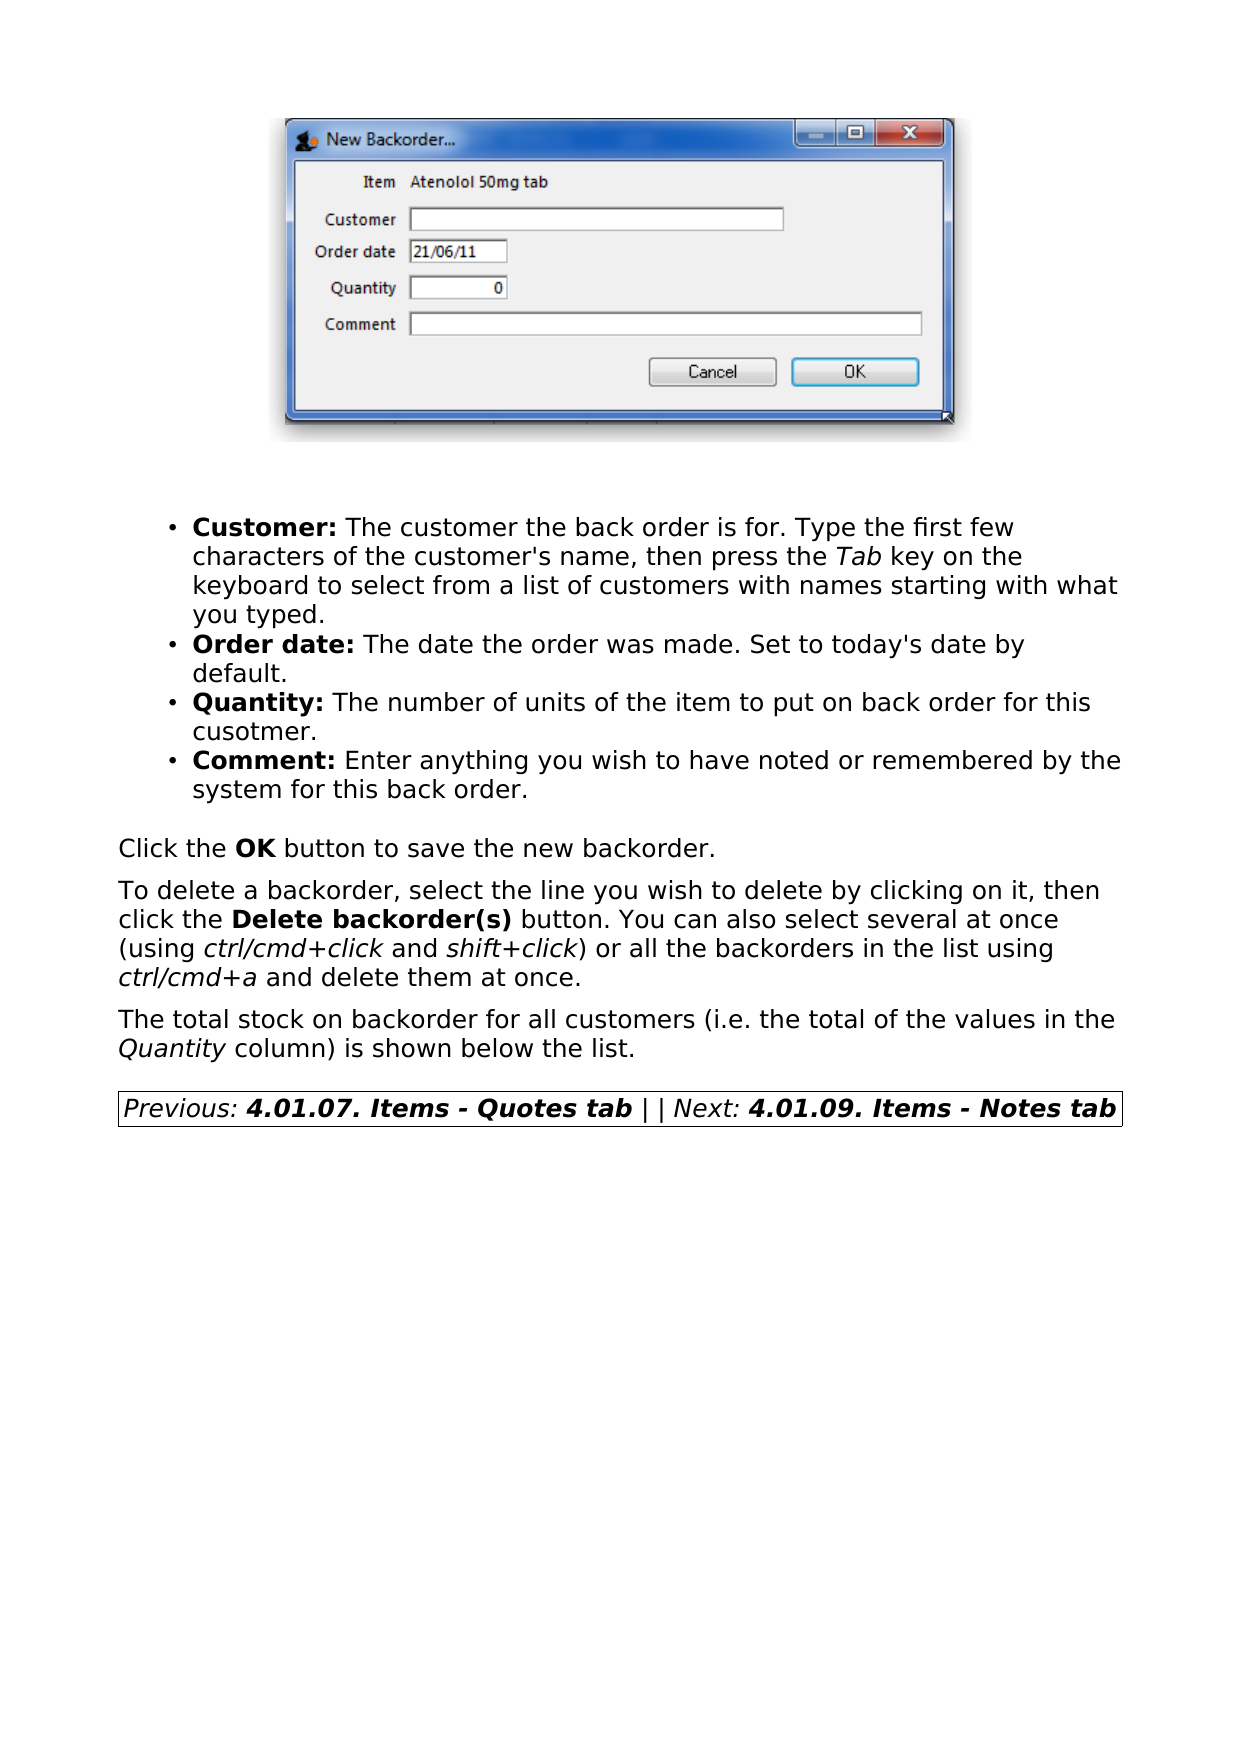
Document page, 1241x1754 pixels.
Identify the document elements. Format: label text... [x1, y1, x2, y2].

list Comment: Enter anything you wish to have noted or remembered by the system for this back order. [177, 747, 1122, 805]
list Customer: The customer the back order is for. Type the first few characters of the customer's name, then press the Tab key on the keyboard to select from a list of customers with names starting with what you typed. [177, 513, 1122, 630]
table_header Previous: 4.01.07. Items - Quotes tab | | Next: 4.01.09. Items - Notes tab [119, 1092, 1122, 1126]
text Click the OK button to save the new backorder. [118, 834, 1122, 863]
text The total stock on backorder for all customers (i.e. the total of the values in the Quantity column) is shown below the list. [118, 1005, 1122, 1063]
list Order date: The date the order was made. Set to today's date by default. [177, 630, 1122, 688]
picture [268, 118, 972, 442]
text To delete a backorder, select the line you wish to delete by clicking on it, then click the Delete backorder(s) button. You can also select several at once (using ctrl/cmd+click and shift+click) or all the backorders in the list using ctrl/cmd+a and delete them at once. [118, 876, 1122, 993]
list Quantity: The number of units of the item to put on back order for this cusotmer. [177, 688, 1122, 747]
